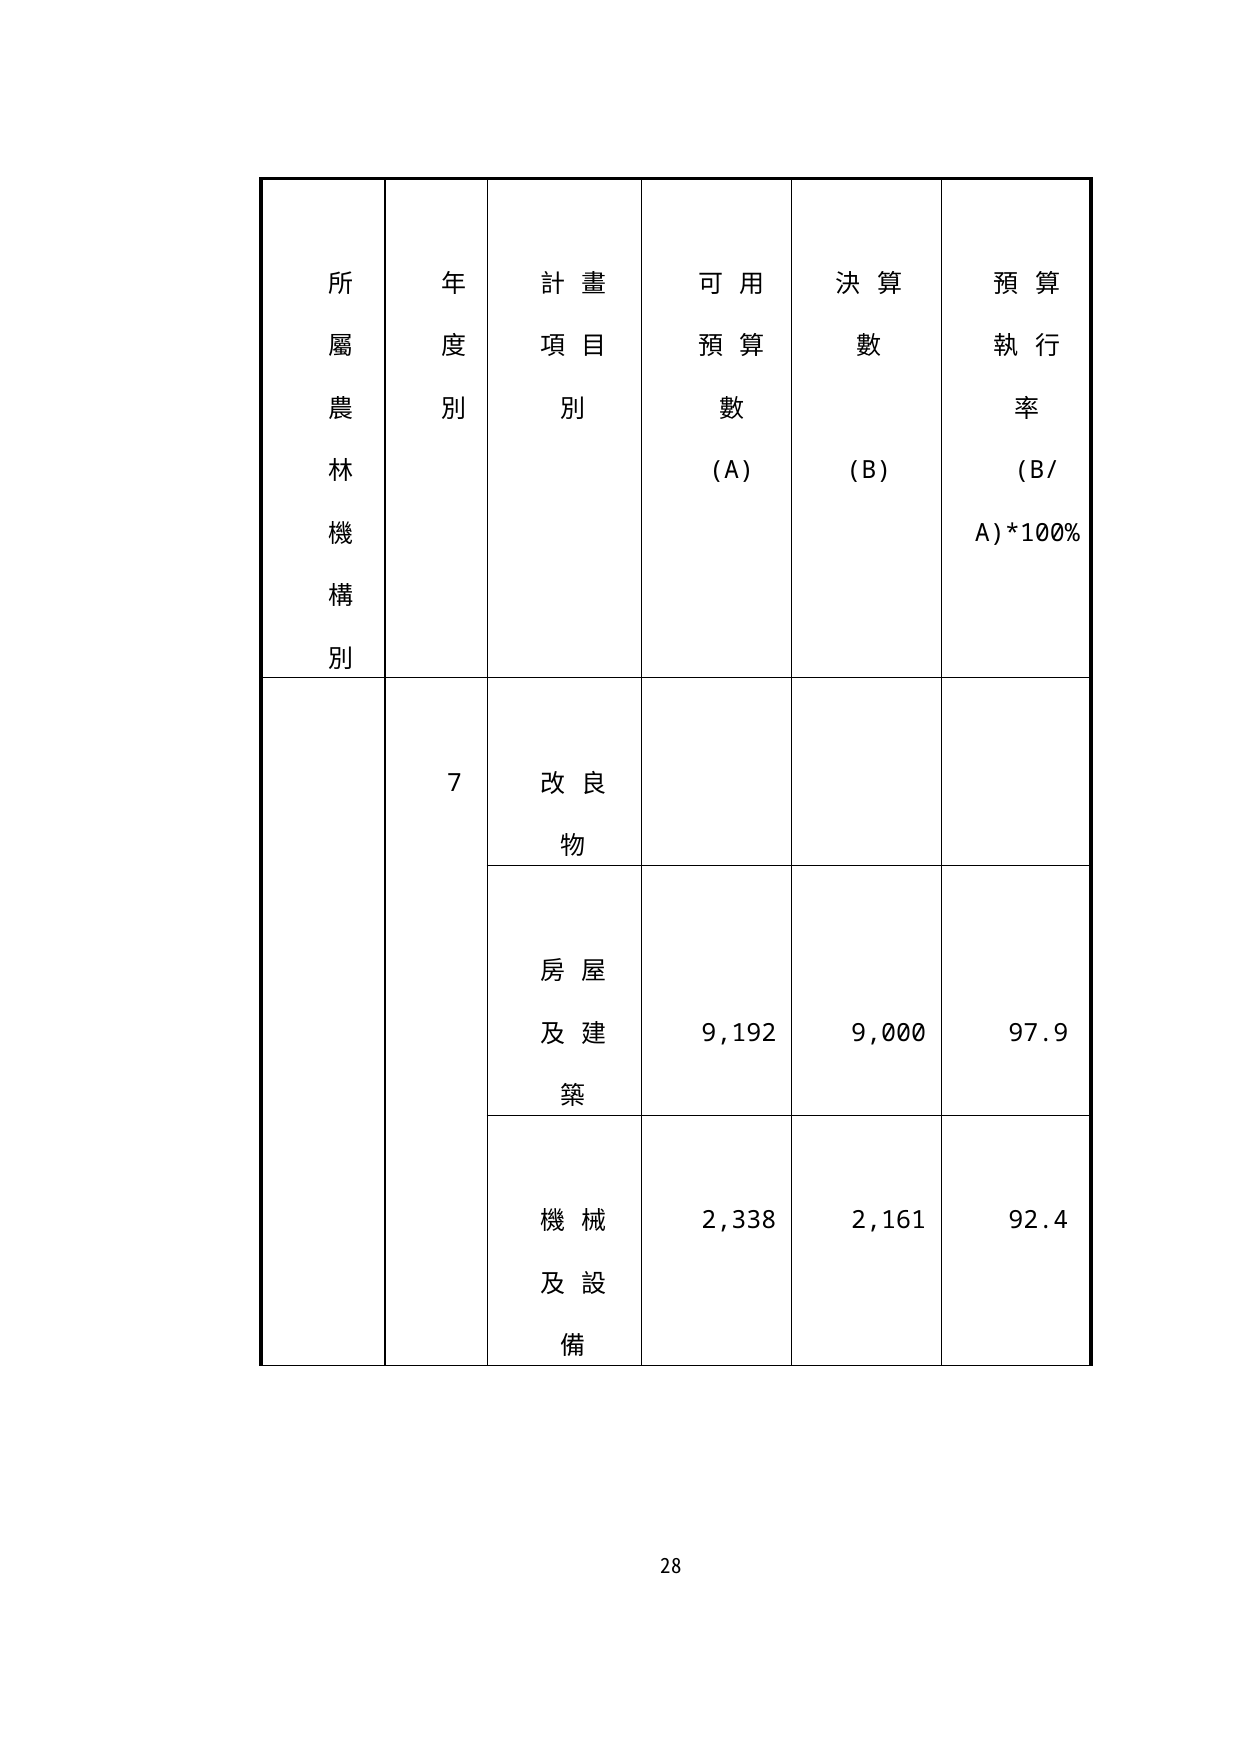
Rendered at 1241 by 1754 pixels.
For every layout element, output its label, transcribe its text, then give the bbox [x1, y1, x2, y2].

table_cell 2,161 [792, 1116, 941, 1365]
table_cell 房屋及建築 [488, 866, 641, 1115]
table_cell [792, 678, 941, 865]
table_cell [642, 678, 791, 865]
table_cell 改良物 [488, 678, 641, 865]
table_cell 9,000 [792, 866, 941, 1115]
table_cell [942, 678, 1089, 865]
table_header 計畫 項目別 [488, 180, 641, 677]
table_header 預算 執行率 (B/A)*100% [942, 180, 1089, 677]
table_header 決算數 (B) [792, 180, 941, 677]
table_cell 2,338 [642, 1116, 791, 1365]
table_cell 機械及設備 [488, 1116, 641, 1365]
table_cell 7 [386, 678, 487, 1365]
table_header 年度別 [386, 180, 487, 677]
table_cell 92.4 [942, 1116, 1089, 1365]
table_cell [263, 678, 384, 1365]
table_header 可用 預算數 (A) [642, 180, 791, 677]
table_header 所屬農林 機構別 [263, 180, 384, 677]
table_cell 9,192 [642, 866, 791, 1115]
table_cell 97.9 [942, 866, 1089, 1115]
